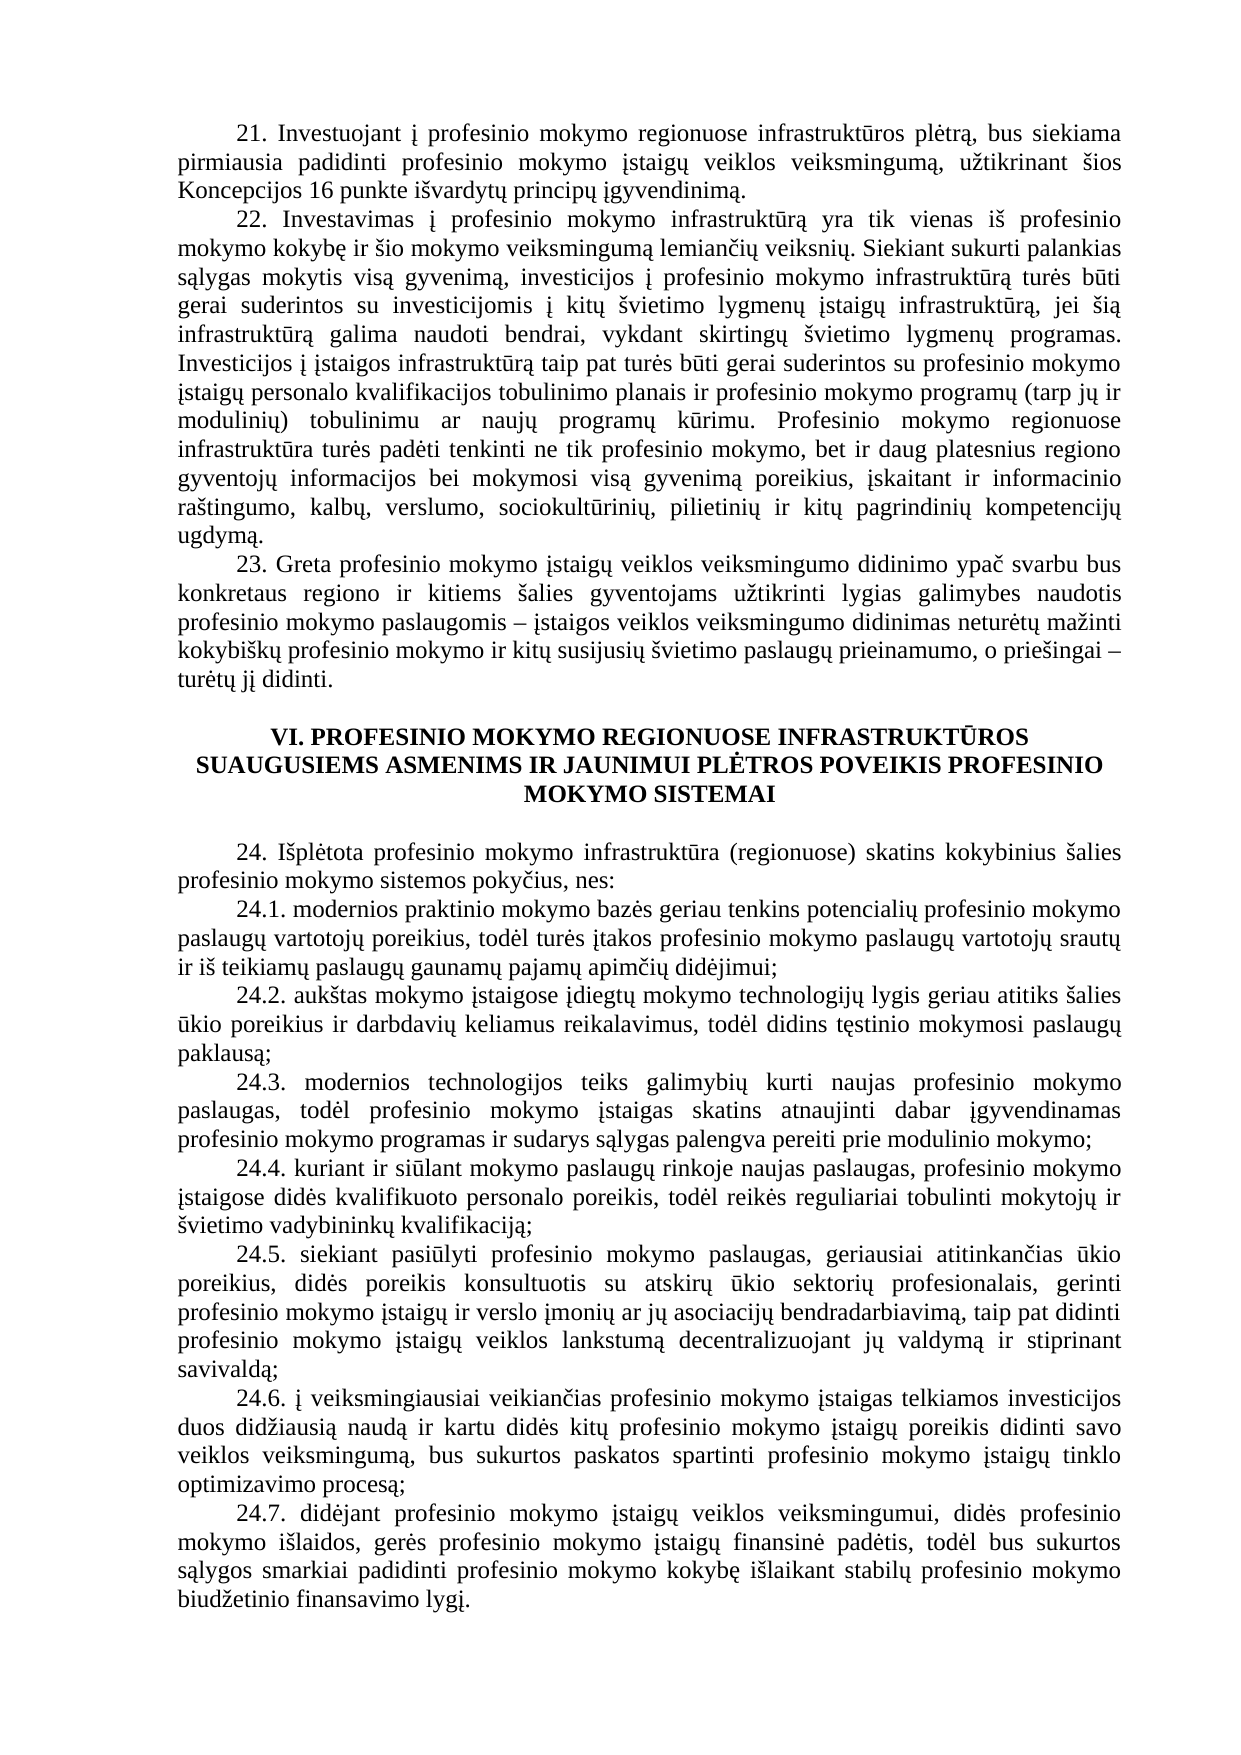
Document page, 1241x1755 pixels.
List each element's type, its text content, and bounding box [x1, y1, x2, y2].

text 24.1. modernios praktinio mokymo bazės geriau tenkins potencialių profesinio mokymo paslaugų vartotojų poreikius, todėl turės įtakos profesinio mokymo paslaugų vartotojų srautų ir iš teikiamų paslaugų gaunamų pajamų apimčių didėjimui; [177, 894, 1122, 981]
text VI. PROFESINIO MOKYMO REGIONUOSE INFRASTRUKTŪROS SUAUGUSIEMS ASMENIMS IR JAUNIMUI PLĖTROS POVEIKIS PROFESINIO MOKYMO SISTEMAI [177, 722, 1122, 808]
text 24.4. kuriant ir siūlant mokymo paslaugų rinkoje naujas paslaugas, profesinio mokymo įstaigose didės kvalifikuoto personalo poreikis, todėl reikės reguliariai tobulinti mokytojų ir švietimo vadybininkų kvalifikaciją; [177, 1153, 1122, 1239]
text 24.6. į veiksmingiausiai veikiančias profesinio mokymo įstaigas telkiamos investicijos duos didžiausią naudą ir kartu didės kitų profesinio mokymo įstaigų poreikis didinti savo veiklos veiksmingumą, bus sukurtos paskatos spartinti profesinio mokymo įstaigų tinklo optimizavimo procesą; [177, 1383, 1122, 1498]
text 24. Išplėtota profesinio mokymo infrastruktūra (regionuose) skatins kokybinius šalies profesinio mokymo sistemos pokyčius, nes: [177, 837, 1122, 894]
text 23. Greta profesinio mokymo įstaigų veiklos veiksmingumo didinimo ypač svarbu bus konkretaus regiono ir kitiems šalies gyventojams užtikrinti lygias galimybes naudotis profesinio mokymo paslaugomis – įstaigos veiklos veiksmingumo didinimas neturėtų mažinti kokybiškų profesinio mokymo ir kitų susijusių švietimo paslaugų prieinamumo, o priešingai – turėtų jį didinti. [177, 549, 1122, 693]
text 22. Investavimas į profesinio mokymo infrastruktūrą yra tik vienas iš profesinio mokymo kokybę ir šio mokymo veiksmingumą lemiančių veiksnių. Siekiant sukurti palankias sąlygas mokytis visą gyvenimą, investicijos į profesinio mokymo infrastruktūrą turės būti gerai suderintos su investicijomis į kitų švietimo lygmenų įstaigų infrastruktūrą, jei šią infrastruktūrą galima naudoti bendrai, vykdant skirtingų švietimo lygmenų programas. Investicijos į įstaigos infrastruktūrą taip pat turės būti gerai suderintos su profesinio mokymo įstaigų personalo kvalifikacijos tobulinimo planais ir profesinio mokymo programų (tarp jų ir modulinių) tobulinimu ar naujų programų kūrimu. Profesinio mokymo regionuose infrastruktūra turės padėti tenkinti ne tik profesinio mokymo, bet ir daug platesnius regiono gyventojų informacijos bei mokymosi visą gyvenimą poreikius, įskaitant ir informacinio raštingumo, kalbų, verslumo, sociokultūrinių, pilietinių ir kitų pagrindinių kompetencijų ugdymą. [177, 204, 1122, 549]
text 21. Investuojant į profesinio mokymo regionuose infrastruktūros plėtrą, bus siekiama pirmiausia padidinti profesinio mokymo įstaigų veiklos veiksmingumą, užtikrinant šios Koncepcijos 16 punkte išvardytų principų įgyvendinimą. [177, 118, 1122, 204]
text 24.5. siekiant pasiūlyti profesinio mokymo paslaugas, geriausiai atitinkančias ūkio poreikius, didės poreikis konsultuotis su atskirų ūkio sektorių profesionalais, gerinti profesinio mokymo įstaigų ir verslo įmonių ar jų asociacijų bendradarbiavimą, taip pat didinti profesinio mokymo įstaigų veiklos lankstumą decentralizuojant jų valdymą ir stiprinant savivaldą; [177, 1239, 1122, 1383]
text 24.3. modernios technologijos teiks galimybių kurti naujas profesinio mokymo paslaugas, todėl profesinio mokymo įstaigas skatins atnaujinti dabar įgyvendinamas profesinio mokymo programas ir sudarys sąlygas palengva pereiti prie modulinio mokymo; [177, 1067, 1122, 1153]
text 24.7. didėjant profesinio mokymo įstaigų veiklos veiksmingumui, didės profesinio mokymo išlaidos, gerės profesinio mokymo įstaigų finansinė padėtis, todėl bus sukurtos sąlygos smarkiai padidinti profesinio mokymo kokybę išlaikant stabilų profesinio mokymo biudžetinio finansavimo lygį. [177, 1498, 1122, 1613]
text 24.2. aukštas mokymo įstaigose įdiegtų mokymo technologijų lygis geriau atitiks šalies ūkio poreikius ir darbdavių keliamus reikalavimus, todėl didins tęstinio mokymosi paslaugų paklausą; [177, 981, 1122, 1067]
